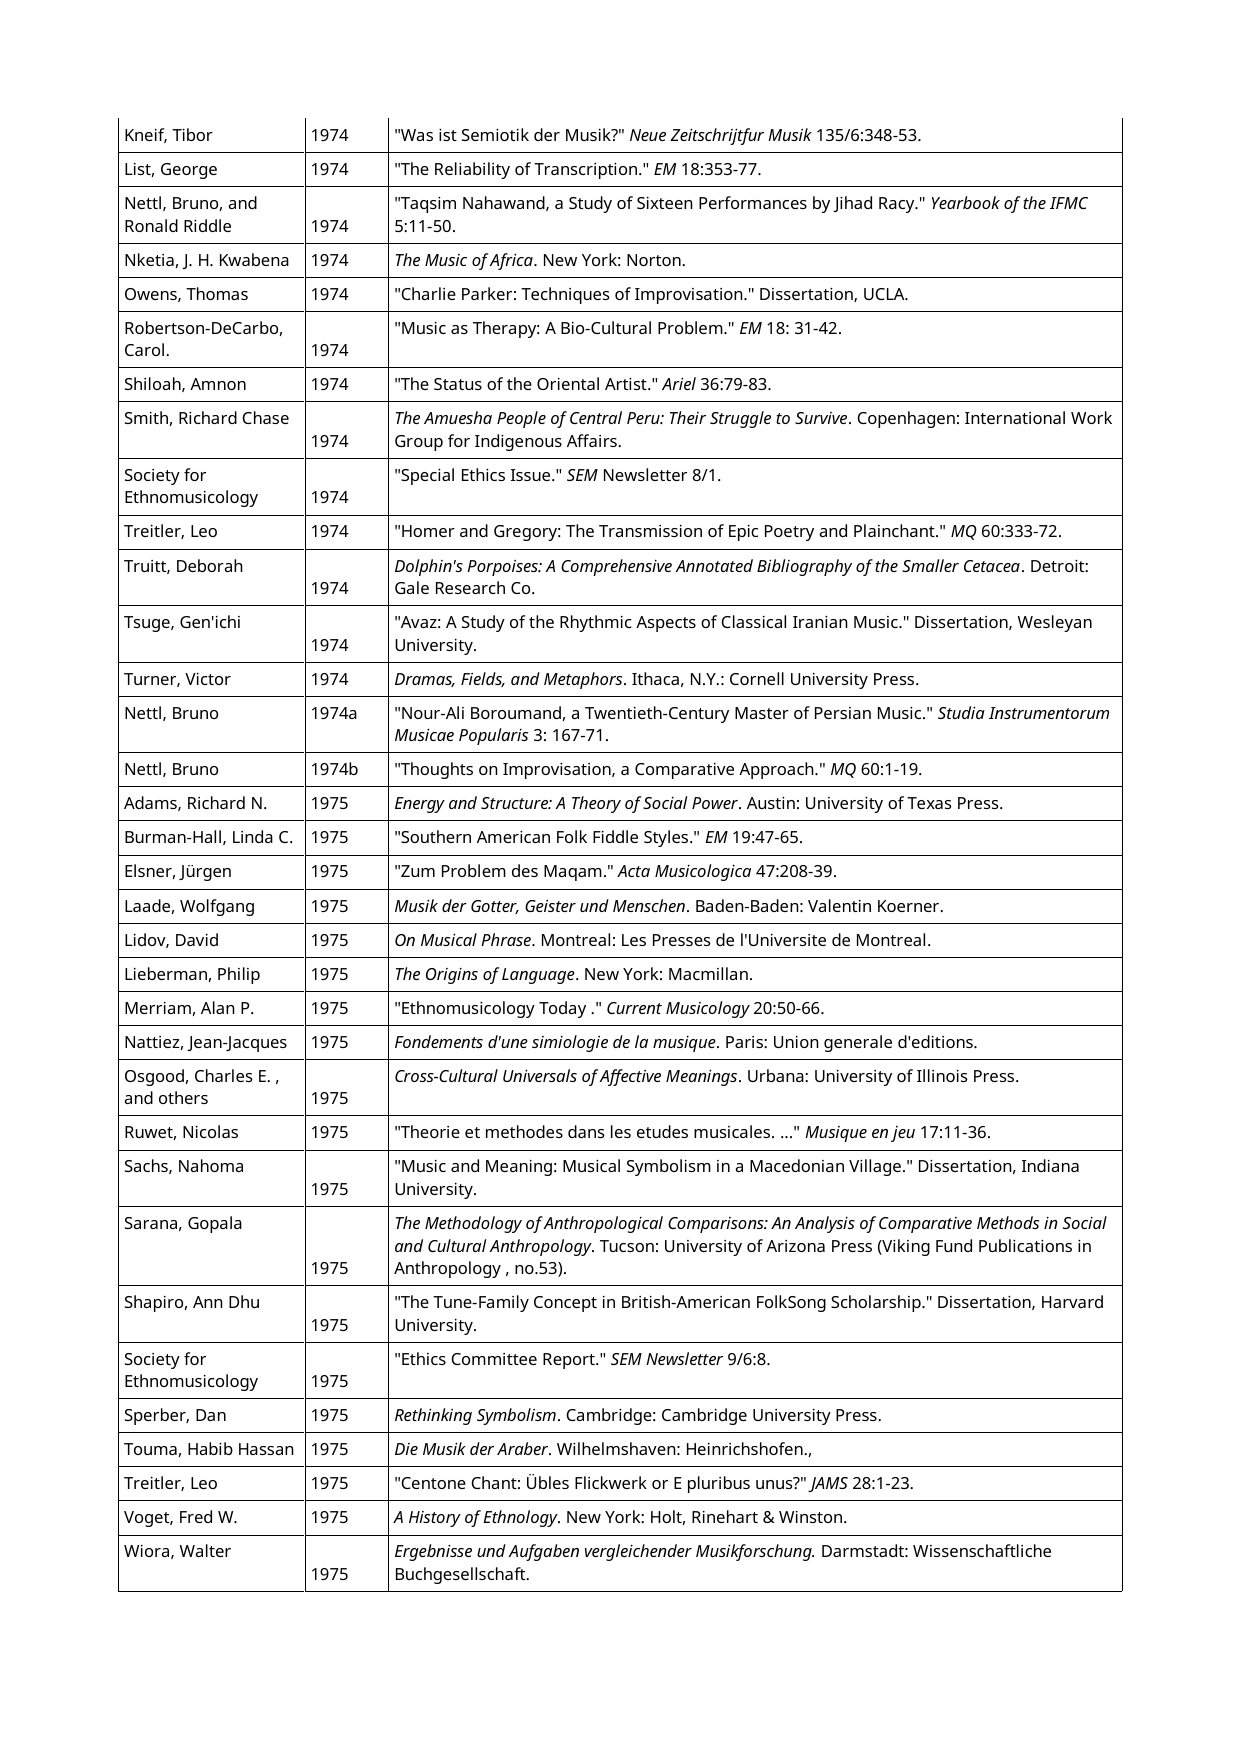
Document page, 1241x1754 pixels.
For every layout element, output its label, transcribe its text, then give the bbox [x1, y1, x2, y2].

table_cell 1975 [306, 1207, 388, 1285]
table_cell "The Tune-Family Concept in British-American FolkSong Scholarship." Dissertation, Harvard University. [389, 1286, 1122, 1342]
table_cell 1974 [306, 244, 388, 277]
table_cell The Amuesha People of Central Peru: Their Struggle to Survive. Copenhagen: International Work Group for Indigenous Affairs. [389, 402, 1122, 458]
table_cell 1974 [306, 516, 388, 549]
table_cell "Southern American Folk Fiddle Styles." EM 19:47-65. [389, 821, 1122, 855]
table_cell 1974 [306, 459, 388, 515]
table_cell "Special Ethics Issue." SEM Newsletter 8/1. [389, 459, 1122, 515]
table_cell 1974a [306, 697, 388, 752]
table_cell Nettl, Bruno [119, 697, 304, 752]
table_cell Tsuge, Gen'ichi [119, 606, 304, 662]
table_cell Nketia, J. H. Kwabena [119, 244, 304, 277]
table_cell "Thoughts on Improvisation, a Comparative Approach." MQ 60:1-19. [389, 753, 1122, 786]
table_cell 1975 [306, 1026, 388, 1059]
table_cell Treitler, Leo [119, 1467, 304, 1500]
table_cell Fondements d'une simiologie de la musique. Paris: Union generale d'editions. [389, 1026, 1122, 1059]
table_cell Smith, Richard Chase [119, 402, 304, 458]
table_cell 1974 [306, 312, 388, 367]
table_cell 1974 [306, 187, 388, 243]
table_cell 1974 [306, 368, 388, 401]
table_cell 1975 [306, 1343, 388, 1398]
table_cell Society for Ethnomusicology [119, 1343, 304, 1398]
table_cell Truitt, Deborah [119, 550, 304, 605]
table_cell 1975 [306, 992, 388, 1025]
table_cell 1974 [306, 606, 388, 662]
table_cell Burman-Hall, Linda C. [119, 821, 304, 855]
table_cell 1974 [306, 402, 388, 458]
table_cell "Centone Chant: Übles Flickwerk or E pluribus unus?" JAMS 28:1-23. [389, 1467, 1122, 1500]
table_cell 1974b [306, 753, 388, 786]
table_cell Nettl, Bruno [119, 753, 304, 786]
table_cell Treitler, Leo [119, 516, 304, 549]
table_cell Energy and Structure: A Theory of Social Power. Austin: University of Texas Press. [389, 787, 1122, 820]
table_cell 1975 [306, 1433, 388, 1466]
table_cell Sarana, Gopala [119, 1207, 304, 1285]
table_cell 1975 [306, 958, 388, 991]
table_cell 1975 [306, 1399, 388, 1432]
table_cell The Origins of Language. New York: Macmillan. [389, 958, 1122, 991]
table_cell Elsner, Jürgen [119, 856, 304, 889]
table_cell Shiloah, Amnon [119, 368, 304, 401]
table_cell 1975 [306, 1501, 388, 1535]
table_cell Adams, Richard N. [119, 787, 304, 820]
table_cell A History of Ethnology. New York: Holt, Rinehart & Winston. [389, 1501, 1122, 1535]
table_cell Sachs, Nahoma [119, 1151, 304, 1206]
table_cell Wiora, Walter [119, 1536, 304, 1591]
table_cell Die Musik der Araber. Wilhelmshaven: Heinrichshofen., [389, 1433, 1122, 1466]
table_cell Sperber, Dan [119, 1399, 304, 1432]
table_cell Kneif, Tibor [119, 118, 304, 152]
table_cell Laade, Wolfgang [119, 890, 304, 923]
table_cell Turner, Victor [119, 663, 304, 696]
table_cell "Nour-Ali Boroumand, a Twentieth-Century Master of Persian Music." Studia Instrumentorum Musicae Popularis 3: 167-71. [389, 697, 1122, 752]
table_cell 1974 [306, 550, 388, 605]
table_cell "Theorie et methodes dans les etudes musicales. ..." Musique en jeu 17:11-36. [389, 1116, 1122, 1150]
table_cell "Charlie Parker: Techniques of Improvisation." Dissertation, UCLA. [389, 278, 1122, 311]
table_cell 1975 [306, 924, 388, 957]
table_cell List, George [119, 153, 304, 186]
table_cell Robertson-DeCarbo, Carol. [119, 312, 304, 367]
table_cell Society for Ethnomusicology [119, 459, 304, 515]
table_cell "Was ist Semiotik der Musik?" Neue Zeitschrijtfur Musik 135/6:348-53. [389, 118, 1122, 152]
table_cell "Homer and Gregory: The Transmission of Epic Poetry and Plainchant." MQ 60:333-72. [389, 516, 1122, 549]
table_cell 1975 [306, 1467, 388, 1500]
table_cell 1975 [306, 856, 388, 889]
table_cell Osgood, Charles E. , and others [119, 1060, 304, 1115]
table_cell Ruwet, Nicolas [119, 1116, 304, 1150]
table_cell 1975 [306, 1286, 388, 1342]
table_cell The Music of Africa. New York: Norton. [389, 244, 1122, 277]
table_cell On Musical Phrase. Montreal: Les Presses de l'Universite de Montreal. [389, 924, 1122, 957]
table_cell 1975 [306, 1151, 388, 1206]
table_cell "Music and Meaning: Musical Symbolism in a Macedonian Village." Dissertation, Indiana University. [389, 1151, 1122, 1206]
table_cell Cross-Cultural Universals of Affective Meanings. Urbana: University of Illinois Press. [389, 1060, 1122, 1115]
table_cell Musik der Gotter, Geister und Menschen. Baden-Baden: Valentin Koerner. [389, 890, 1122, 923]
table_cell Lidov, David [119, 924, 304, 957]
table_cell Shapiro, Ann Dhu [119, 1286, 304, 1342]
table_cell Dramas, Fields, and Metaphors. Ithaca, N.Y.: Cornell University Press. [389, 663, 1122, 696]
table_cell Rethinking Symbolism. Cambridge: Cambridge University Press. [389, 1399, 1122, 1432]
table_cell "The Reliability of Transcription." EM 18:353-77. [389, 153, 1122, 186]
table_cell 1974 [306, 118, 388, 152]
table_cell "Taqsim Nahawand, a Study of Sixteen Performances by Jihad Racy." Yearbook of the IFMC 5:11-50. [389, 187, 1122, 243]
table_cell 1974 [306, 278, 388, 311]
table_cell "The Status of the Oriental Artist." Ariel 36:79-83. [389, 368, 1122, 401]
table_cell 1975 [306, 1116, 388, 1150]
table_cell 1975 [306, 1060, 388, 1115]
table_cell Touma, Habib Hassan [119, 1433, 304, 1466]
table_cell "Music as Therapy: A Bio-Cultural Problem." EM 18: 31-42. [389, 312, 1122, 367]
table_cell 1975 [306, 890, 388, 923]
table_cell "Avaz: A Study of the Rhythmic Aspects of Classical Iranian Music." Dissertation, Wesleyan University. [389, 606, 1122, 662]
table_cell Lieberman, Philip [119, 958, 304, 991]
table_cell "Ethics Committee Report." SEM Newsletter 9/6:8. [389, 1343, 1122, 1398]
table_cell 1974 [306, 153, 388, 186]
table_cell "Zum Problem des Maqam." Acta Musicologica 47:208-39. [389, 856, 1122, 889]
table_cell Dolphin's Porpoises: A Comprehensive Annotated Bibliography of the Smaller Cetacea. Detroit: Gale Research Co. [389, 550, 1122, 605]
table_cell 1975 [306, 1536, 388, 1591]
table_cell 1975 [306, 787, 388, 820]
table_cell "Ethnomusicology Today ." Current Musicology 20:50-66. [389, 992, 1122, 1025]
table_cell 1975 [306, 821, 388, 855]
table_cell The Methodology of Anthropological Comparisons: An Analysis of Comparative Methods in Social and Cultural Anthropology. Tucson: University of Arizona Press (Viking Fund Publications in Anthropology , no.53). [389, 1207, 1122, 1285]
table_cell Nattiez, Jean-Jacques [119, 1026, 304, 1059]
table_cell Voget, Fred W. [119, 1501, 304, 1535]
table_cell 1974 [306, 663, 388, 696]
table_cell Owens, Thomas [119, 278, 304, 311]
table_cell Nettl, Bruno, and Ronald Riddle [119, 187, 304, 243]
table_cell Ergebnisse und Aufgaben vergleichender Musikforschung. Darmstadt: Wissenschaftliche Buchgesellschaft. [389, 1536, 1122, 1591]
table_cell Merriam, Alan P. [119, 992, 304, 1025]
